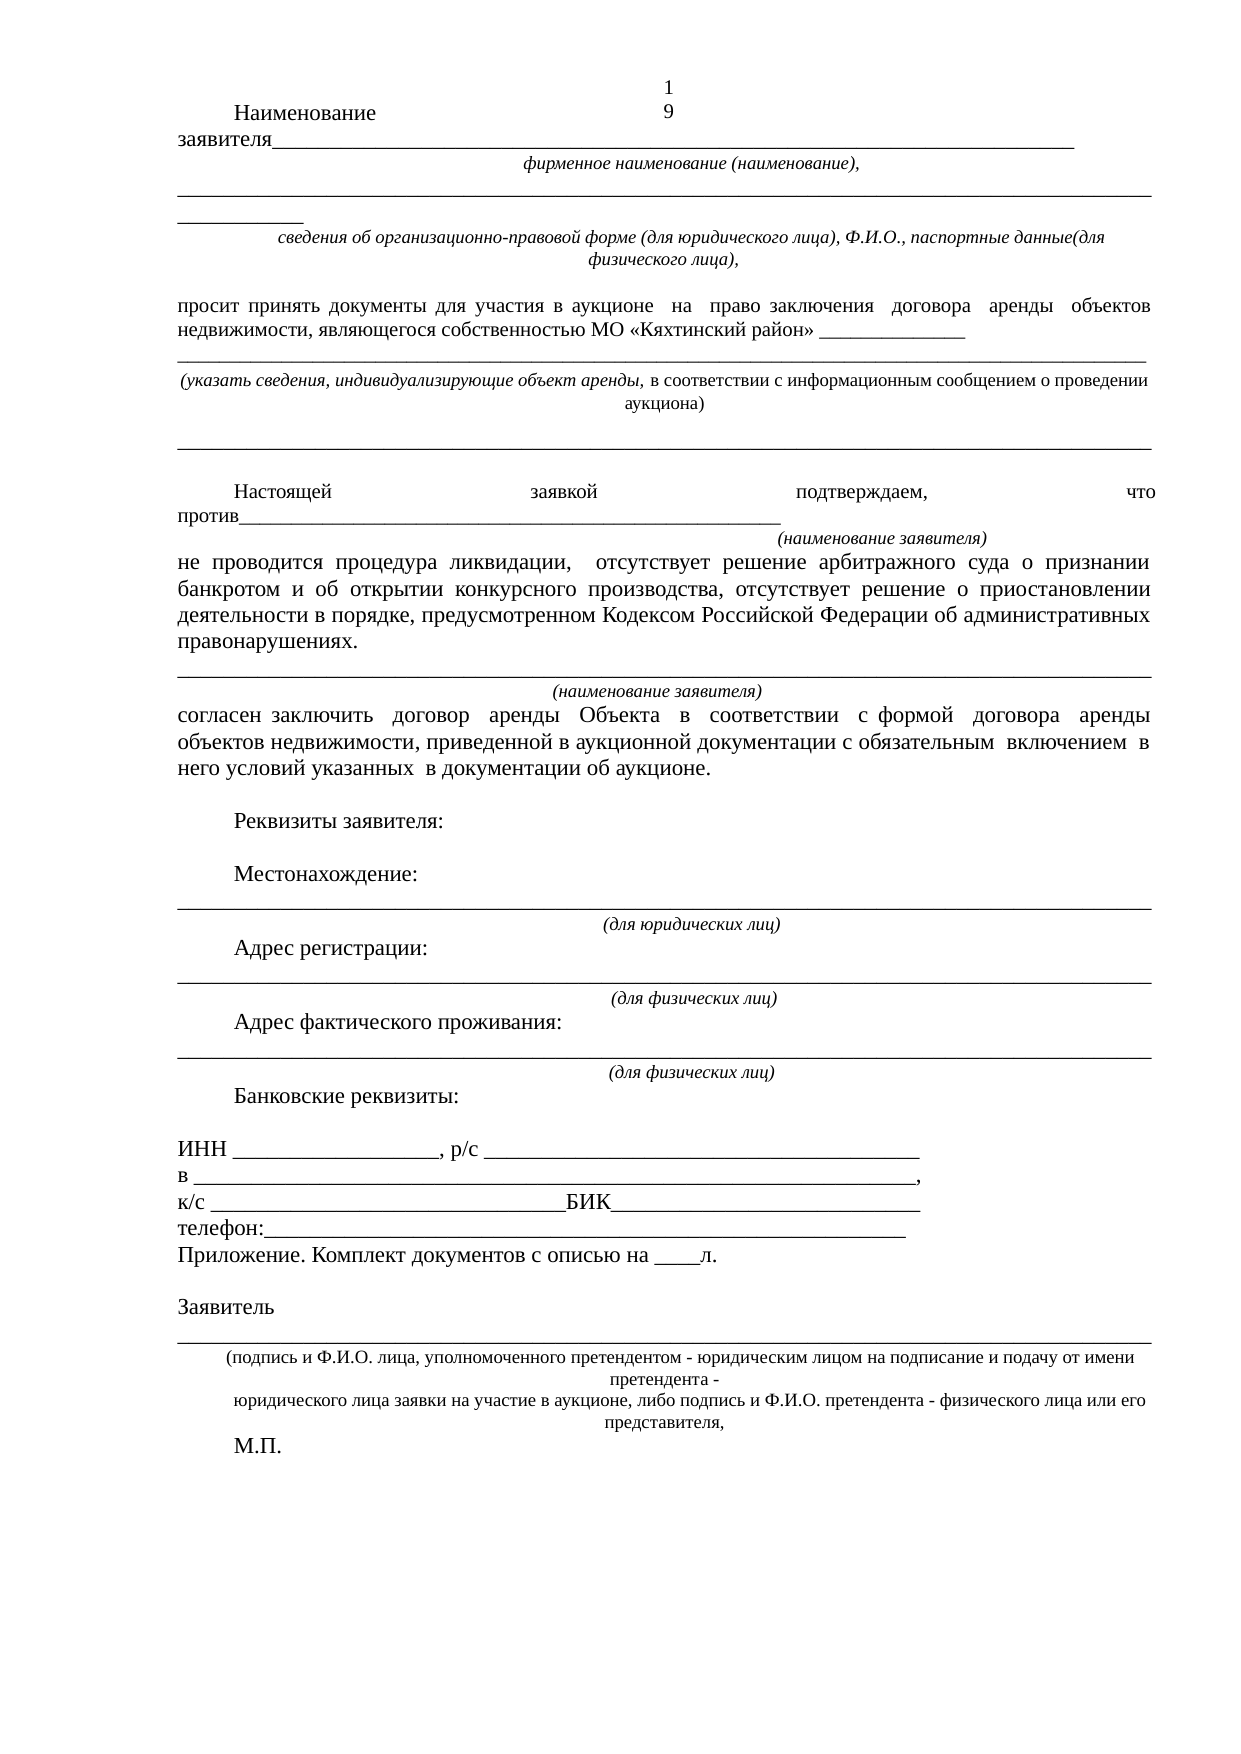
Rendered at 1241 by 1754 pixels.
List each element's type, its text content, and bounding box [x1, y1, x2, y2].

text ИНН __________________, р/с ______________________________________ [177, 1135, 1152, 1162]
text (для юридических лиц) [177, 912, 1152, 934]
text _____________________________________________________________________________________________ [177, 341, 1152, 365]
text _____________________________________________________________________________________ [177, 173, 1152, 196]
text в _______________________________________________________________, [177, 1162, 1152, 1188]
text М.П. [177, 1432, 1152, 1459]
text (наименование заявителя) [177, 527, 1156, 548]
text (указать сведения, индивидуализирующие объект аренды, в соответствии с информационным сообщением о проведении аукциона) [177, 365, 1152, 413]
text _____________________________________________________________________________________ [177, 960, 1152, 983]
text Реквизиты заявителя: [177, 807, 1152, 833]
text ___________ [177, 197, 1152, 226]
text Приложение. Комплект документов с описью на ____л. [177, 1241, 1152, 1267]
text (подпись и Ф.И.О. лица, уполномоченного претендентом - юридическим лицом на подписание и подачу от имени претендента - [177, 1346, 1152, 1389]
text не проводится процедура ликвидации, отсутствует решение арбитражного суда о признании банкротом и об открытии конкурсного производства, отсутствует решение о приостановлении деятельности в порядке, предусмотренном Кодексом Российской Федерации об административных правонарушениях. [177, 548, 1152, 654]
text Наименование заявителя______________________________________________________________________ [177, 99, 1152, 152]
text просит принять документы для участия в аукционе на право заключения договора аренды объектов недвижимости, являющегося собственностью МО «Кяхтинский район» ______________ [177, 293, 1152, 341]
text Заявитель _____________________________________________________________________________________ [177, 1293, 1152, 1343]
text фирменное наименование (наименование), [177, 152, 1152, 173]
text (наименование заявителя) [177, 680, 1156, 702]
text к/с _______________________________БИК___________________________ [177, 1188, 1152, 1214]
text (для физических лиц) [177, 1061, 1152, 1082]
text (для физических лиц) [177, 987, 1152, 1008]
text Адрес регистрации: [177, 934, 1152, 960]
text согласен заключить договор аренды Объекта в соответствии с формой договора аренды объектов недвижимости, приведенной в аукционной документации с обязательным включением в него условий указанных в документации об аукционе. [177, 702, 1152, 781]
text _____________________________________________________________________________________ [177, 654, 1152, 677]
text телефон:________________________________________________________ [177, 1214, 1152, 1241]
text Настоящей заявкой подтверждаем, что против____________________________________________________ [177, 478, 1156, 527]
text Местонахождение: _____________________________________________________________________________________ [177, 860, 1152, 909]
text юридического лица заявки на участие в аукционе, либо подпись и Ф.И.О. претендента - физического лица или его представителя, [177, 1389, 1152, 1432]
text Адрес фактического проживания: [177, 1008, 1152, 1034]
text сведения об организационно-правовой форме (для юридического лица), Ф.И.О., паспортные данные(для физического лица), [177, 226, 1152, 269]
text _____________________________________________________________________________________ [177, 426, 1152, 449]
text _____________________________________________________________________________________ [177, 1034, 1152, 1058]
text Банковские реквизиты: [177, 1082, 1152, 1109]
